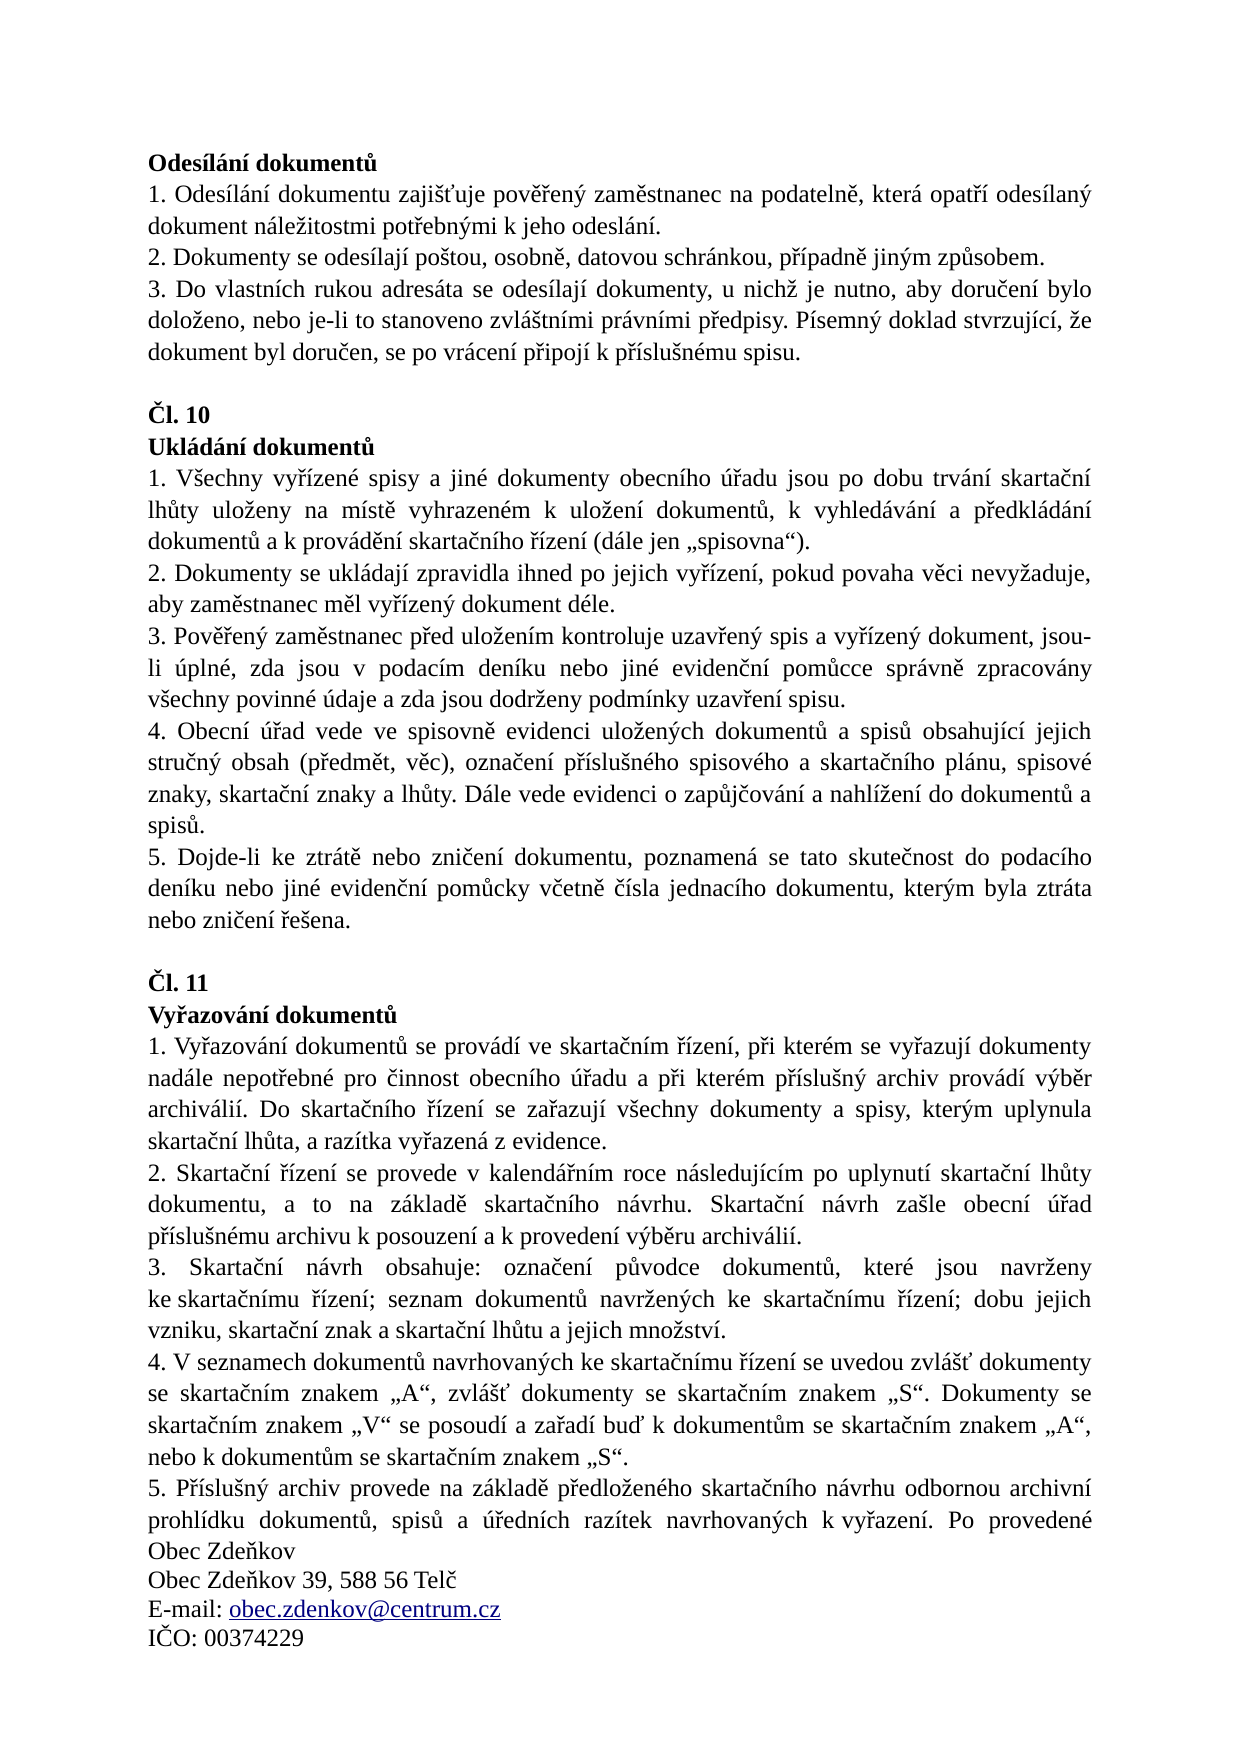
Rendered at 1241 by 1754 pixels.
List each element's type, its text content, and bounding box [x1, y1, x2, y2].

text 3. Skartační návrh obsahuje: označení původce dokumentů, které jsou navrženy ke skartačnímu řízení; seznam dokumentů navržených ke skartačnímu řízení; dobu jejich vzniku, skartační znak a skartační lhůtu a jejich množství. [148, 1252, 1093, 1344]
text 4. Obecní úřad vede ve spisovně evidenci uložených dokumentů a spisů obsahující jejich stručný obsah (předmět, věc), označení příslušného spisového a skartačního plánu, spisové znaky, skartační znaky a lhůty. Dále vede evidenci o zapůjčování a nahlížení do dokumentů a spisů. [148, 716, 1093, 839]
text Ukládání dokumentů [148, 432, 1093, 460]
text 2. Dokumenty se odesílají poštou, osobně, datovou schránkou, případně jiným způsobem. [148, 242, 1093, 271]
text 1. Všechny vyřízené spisy a jiné dokumenty obecního úřadu jsou po dobu trvání skartační lhůty uloženy na místě vyhrazeném k uložení dokumentů, k vyhledávání a předkládání dokumentů a k provádění skartačního řízení (dále jen „spisovna“). [148, 463, 1093, 555]
text Vyřazování dokumentů [148, 1000, 1093, 1028]
text 1. Odesílání dokumentu zajišťuje pověřený zaměstnanec na podatelně, která opatří odesílaný dokument náležitostmi potřebnými k jeho odeslání. [148, 179, 1093, 239]
text Čl. 11 [148, 968, 1093, 997]
text Odesílání dokumentů [148, 148, 1093, 176]
text 1. Vyřazování dokumentů se provádí ve skartačním řízení, při kterém se vyřazují dokumenty nadále nepotřebné pro činnost obecního úřadu a při kterém příslušný archiv provádí výběr archiválií. Do skartačního řízení se zařazují všechny dokumenty a spisy, kterým uplynula skartační lhůta, a razítka vyřazená z evidence. [148, 1031, 1093, 1155]
text 5. Dojde-li ke ztrátě nebo zničení dokumentu, poznamená se tato skutečnost do podacího deníku nebo jiné evidenční pomůcky včetně čísla jednacího dokumentu, kterým byla ztráta nebo zničení řešena. [148, 842, 1093, 934]
text 2. Skartační řízení se provede v kalendářním roce následujícím po uplynutí skartační lhůty dokumentu, a to na základě skartačního návrhu. Skartační návrh zašle obecní úřad příslušnému archivu k posouzení a k provedení výběru archiválií. [148, 1158, 1093, 1249]
text Čl. 10 [148, 400, 1093, 429]
text 2. Dokumenty se ukládají zpravidla ihned po jejich vyřízení, pokud povaha věci nevyžaduje, aby zaměstnanec měl vyřízený dokument déle. [148, 558, 1093, 618]
text 5. Příslušný archiv provede na základě předloženého skartačního návrhu odbornou archivní prohlídku dokumentů, spisů a úředních razítek navrhovaných k vyřazení. Po provedené [148, 1473, 1093, 1533]
text 3. Do vlastních rukou adresáta se odesílají dokumenty, u nichž je nutno, aby doručení bylo doloženo, nebo je-li to stanoveno zvláštními právními předpisy. Písemný doklad stvrzující, že dokument byl doručen, se po vrácení připojí k příslušnému spisu. [148, 274, 1093, 366]
text 4. V seznamech dokumentů navrhovaných ke skartačnímu řízení se uvedou zvlášť dokumenty se skartačním znakem „A“, zvlášť dokumenty se skartačním znakem „S“. Dokumenty se skartačním znakem „V“ se posoudí a zařadí buď k dokumentům se skartačním znakem „A“, nebo k dokumentům se skartačním znakem „S“. [148, 1347, 1093, 1470]
text 3. Pověřený zaměstnanec před uložením kontroluje uzavřený spis a vyřízený dokument, jsou-li úplné, zda jsou v podacím deníku nebo jiné evidenční pomůcce správně zpracovány všechny povinné údaje a zda jsou dodrženy podmínky uzavření spisu. [148, 621, 1093, 713]
